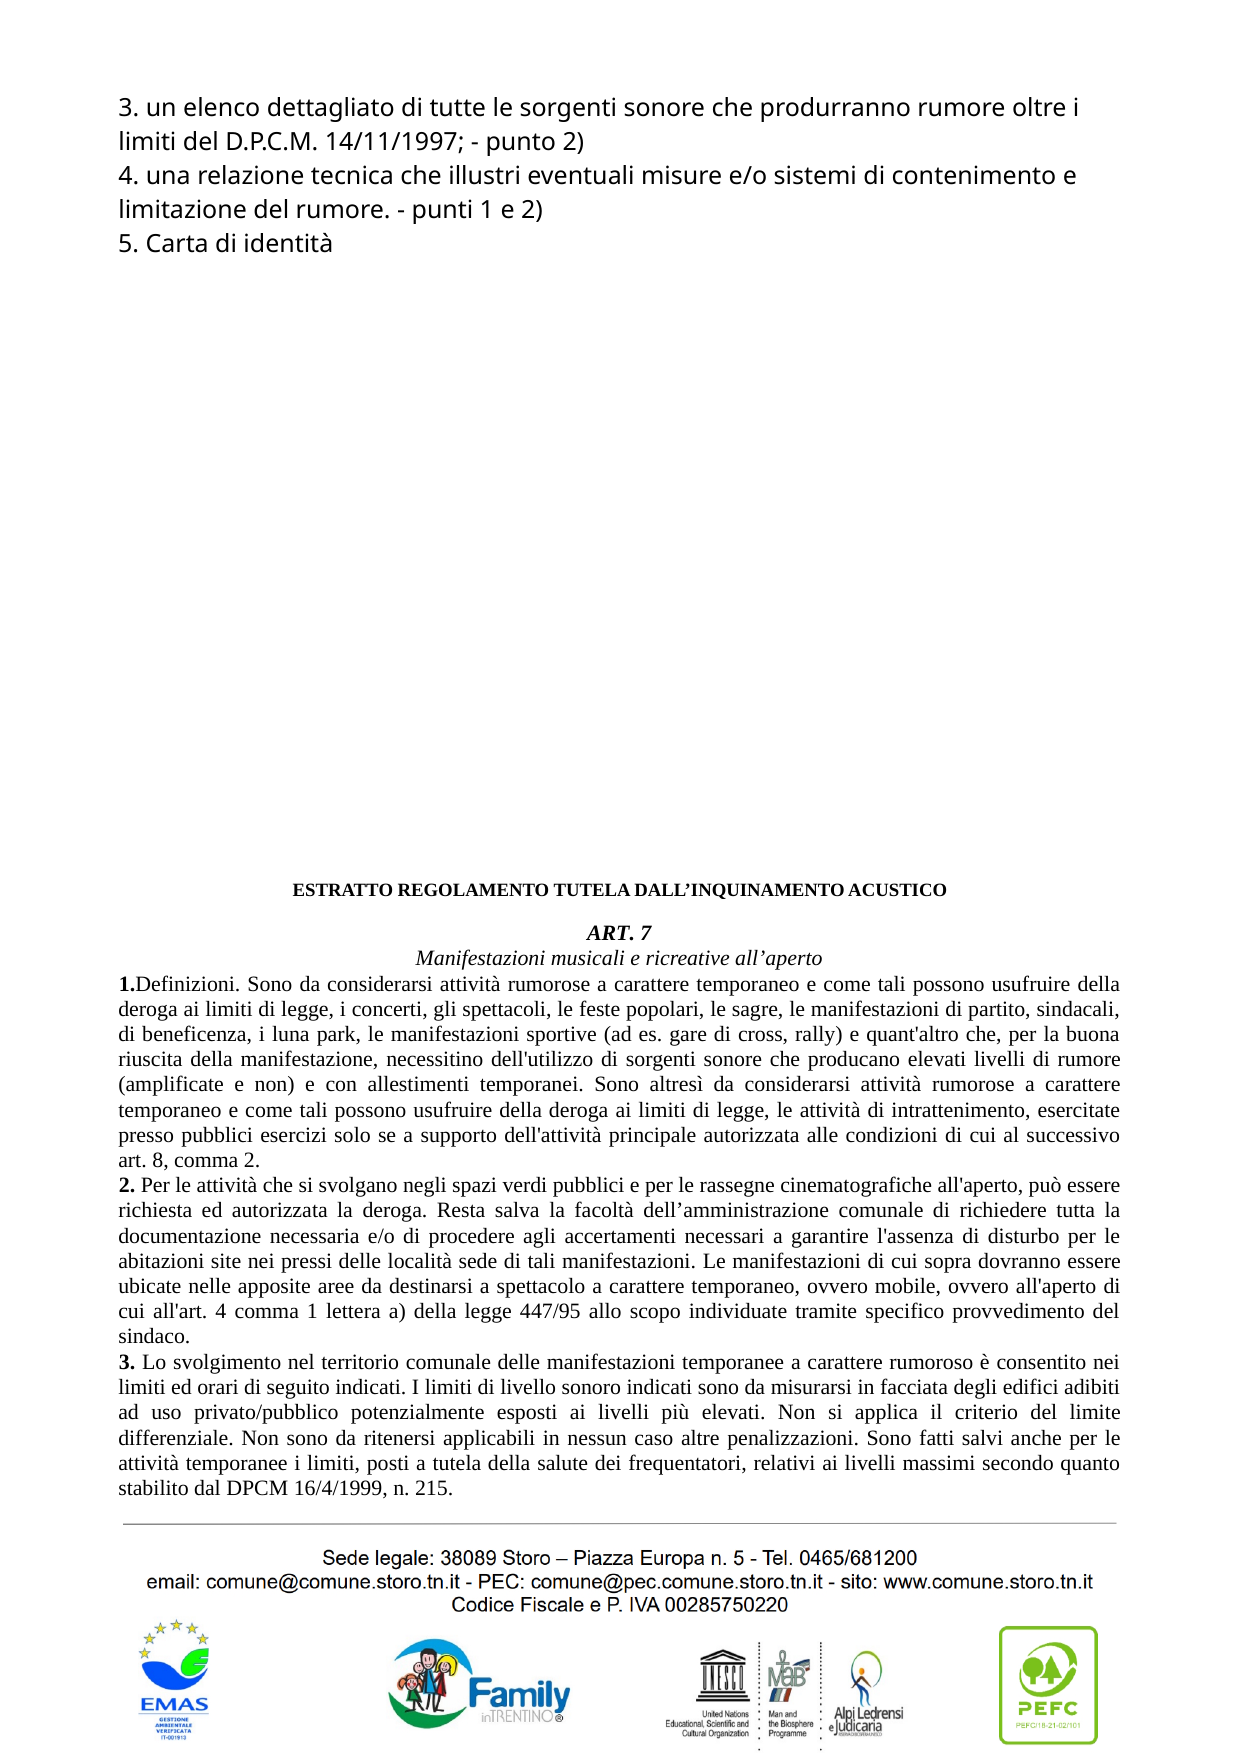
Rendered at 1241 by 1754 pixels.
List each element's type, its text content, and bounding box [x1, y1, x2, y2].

text ART. 7 [118, 923, 1122, 944]
text 2. Per le attività che si svolgano negli spazi verdi pubblici e per le rassegne cinematografiche all'aperto, può essere richiesta ed autorizzata la deroga. Resta salva la facoltà dell’amministrazione comunale di richiedere tutta la documentazione necessaria e/o di procedere agli accertamenti necessari a garantire l'assenza di disturbo per le abitazioni site nei pressi delle località sede di tali manifestazioni. Le manifestazioni di cui sopra dovranno essere ubicate nelle apposite aree da destinarsi a spettacolo a carattere temporaneo, ovvero mobile, ovvero all'aperto di cui all'art. 4 comma 1 lettera a) della legge 447/95 allo scopo individuate tramite specifico provvedimento del sindaco. [118, 1172, 1122, 1349]
text ESTRATTO REGOLAMENTO TUTELA DALL’INQUINAMENTO ACUSTICO [118, 879, 1122, 901]
text 1.Definizioni. Sono da considerarsi attività rumorose a carattere temporaneo e come tali possono usufruire della deroga ai limiti di legge, i concerti, gli spettacoli, le feste popolari, le sagre, le manifestazioni di partito, sindacali, di beneficenza, i luna park, le manifestazioni sportive (ad es. gare di cross, rally) e quant'altro che, per la buona riuscita della manifestazione, necessitino dell'utilizzo di sorgenti sonore che producano elevati livelli di rumore (amplificate e non) e con allestimenti temporanei. Sono altresì da considerarsi attività rumorose a carattere temporaneo e come tali possono usufruire della deroga ai limiti di legge, le attività di intrattenimento, esercitate presso pubblici esercizi solo se a supporto dell'attività principale autorizzata alle condizioni di cui al successivo art. 8, comma 2. [118, 971, 1122, 1172]
text 4. una relazione tecnica che illustri eventuali misure e/o sistemi di contenimento e limitazione del rumore. - punti 1 e 2) [118, 157, 1122, 225]
text 3. Lo svolgimento nel territorio comunale delle manifestazioni temporanee a carattere rumoroso è consentito nei limiti ed orari di seguito indicati. I limiti di livello sonoro indicati sono da misurarsi in facciata degli edifici adibiti ad uso privato/pubblico potenzialmente esposti ai livelli più elevati. Non si applica il criterio del limite differenziale. Non sono da ritenersi applicabili in nessun caso altre penalizzazioni. Sono fatti salvi anche per le attività temporanee i limiti, posti a tutela della salute dei frequentatori, relativi ai livelli massimi secondo quanto stabilito dal DPCM 16/4/1999, n. 215. [118, 1349, 1122, 1500]
text 5. Carta di identità [118, 225, 1122, 259]
picture [118, 1519, 1123, 1754]
text Manifestazioni musicali e ricreative all’aperto [118, 945, 1122, 970]
text 3. un elenco dettagliato di tutte le sorgenti sonore che produrranno rumore oltre i limiti del D.P.C.M. 14/11/1997; - punto 2) [118, 89, 1122, 157]
